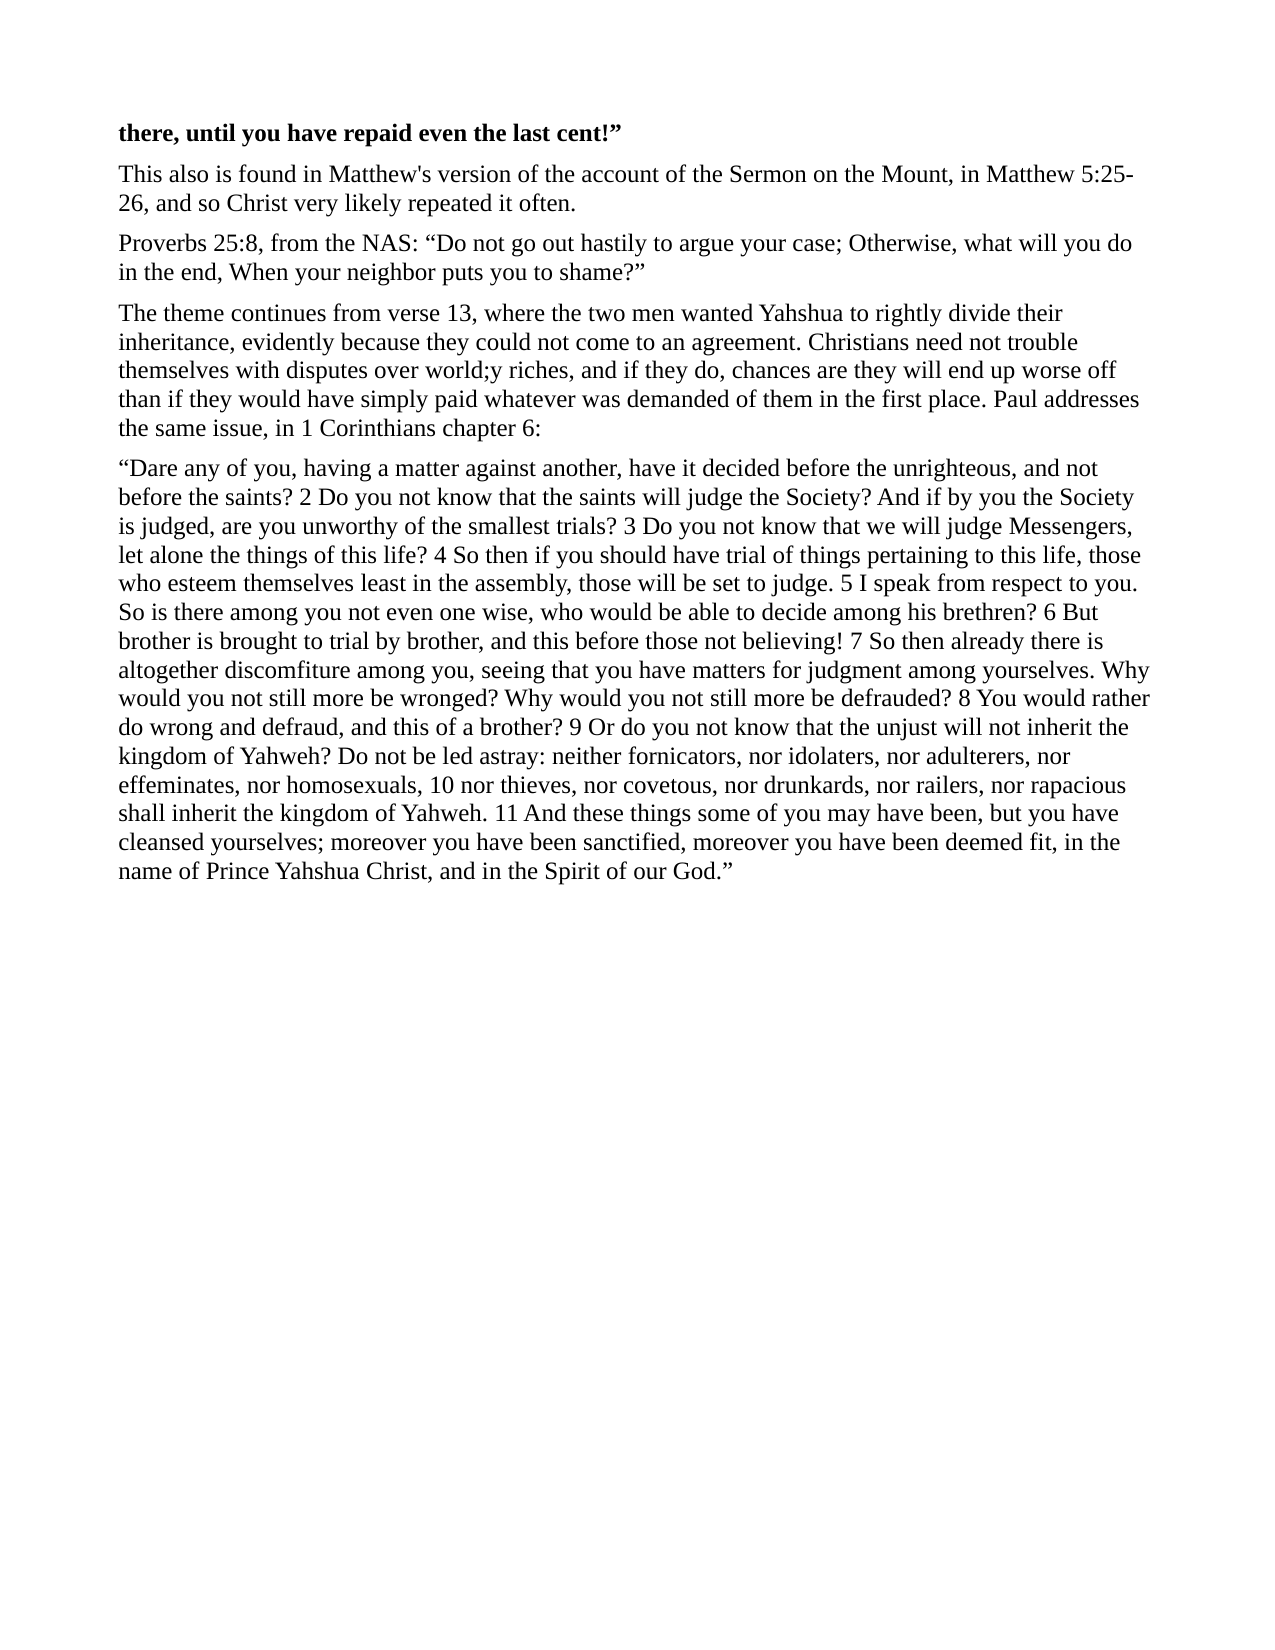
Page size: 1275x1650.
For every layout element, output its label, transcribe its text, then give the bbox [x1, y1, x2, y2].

text “Dare any of you, having a matter against another, have it decided before the unrighteous, and not before the saints? 2 Do you not know that the saints will judge the Society? And if by you the Society is judged, are you unworthy of the smallest trials? 3 Do you not know that we will judge Messengers, let alone the things of this life? 4 So then if you should have trial of things pertaining to this life, those who esteem themselves least in the assembly, those will be set to judge. 5 I speak from respect to you. So is there among you not even one wise, who would be able to decide among his brethren? 6 But brother is brought to trial by brother, and this before those not believing! 7 So then already there is altogether discomfiture among you, seeing that you have matters for judgment among yourselves. Why would you not still more be wronged? Why would you not still more be defrauded? 8 You would rather do wrong and defraud, and this of a brother? 9 Or do you not know that the unjust will not inherit the kingdom of Yahweh? Do not be led astray: neither fornicators, nor idolaters, nor adulterers, nor effeminates, nor homosexuals, 10 nor thieves, nor covetous, nor drunkards, nor railers, nor rapacious shall inherit the kingdom of Yahweh. 11 And these things some of you may have been, but you have cleansed yourselves; moreover you have been sanctified, moreover you have been deemed fit, in the name of Prince Yahshua Christ, and in the Spirit of our God.” [118, 453, 1157, 885]
text This also is found in Matthew's version of the account of the Sermon on the Mount, in Matthew 5:25-26, and so Christ very likely repeated it often. [118, 159, 1157, 216]
text there, until you have repaid even the last cent!” [118, 118, 1157, 147]
text Proverbs 25:8, from the NAS: “Do not go out hastily to argue your case; Otherwise, what will you do in the end, When your neighbor puts you to shame?” [118, 228, 1157, 286]
text The theme continues from verse 13, where the two men wanted Yahshua to rightly divide their inheritance, evidently because they could not come to an agreement. Christians need not trouble themselves with disputes over world;y riches, and if they do, chances are they will end up worse off than if they would have simply paid whatever was demanded of them in the first place. Paul addresses the same issue, in 1 Corinthians chapter 6: [118, 298, 1157, 442]
